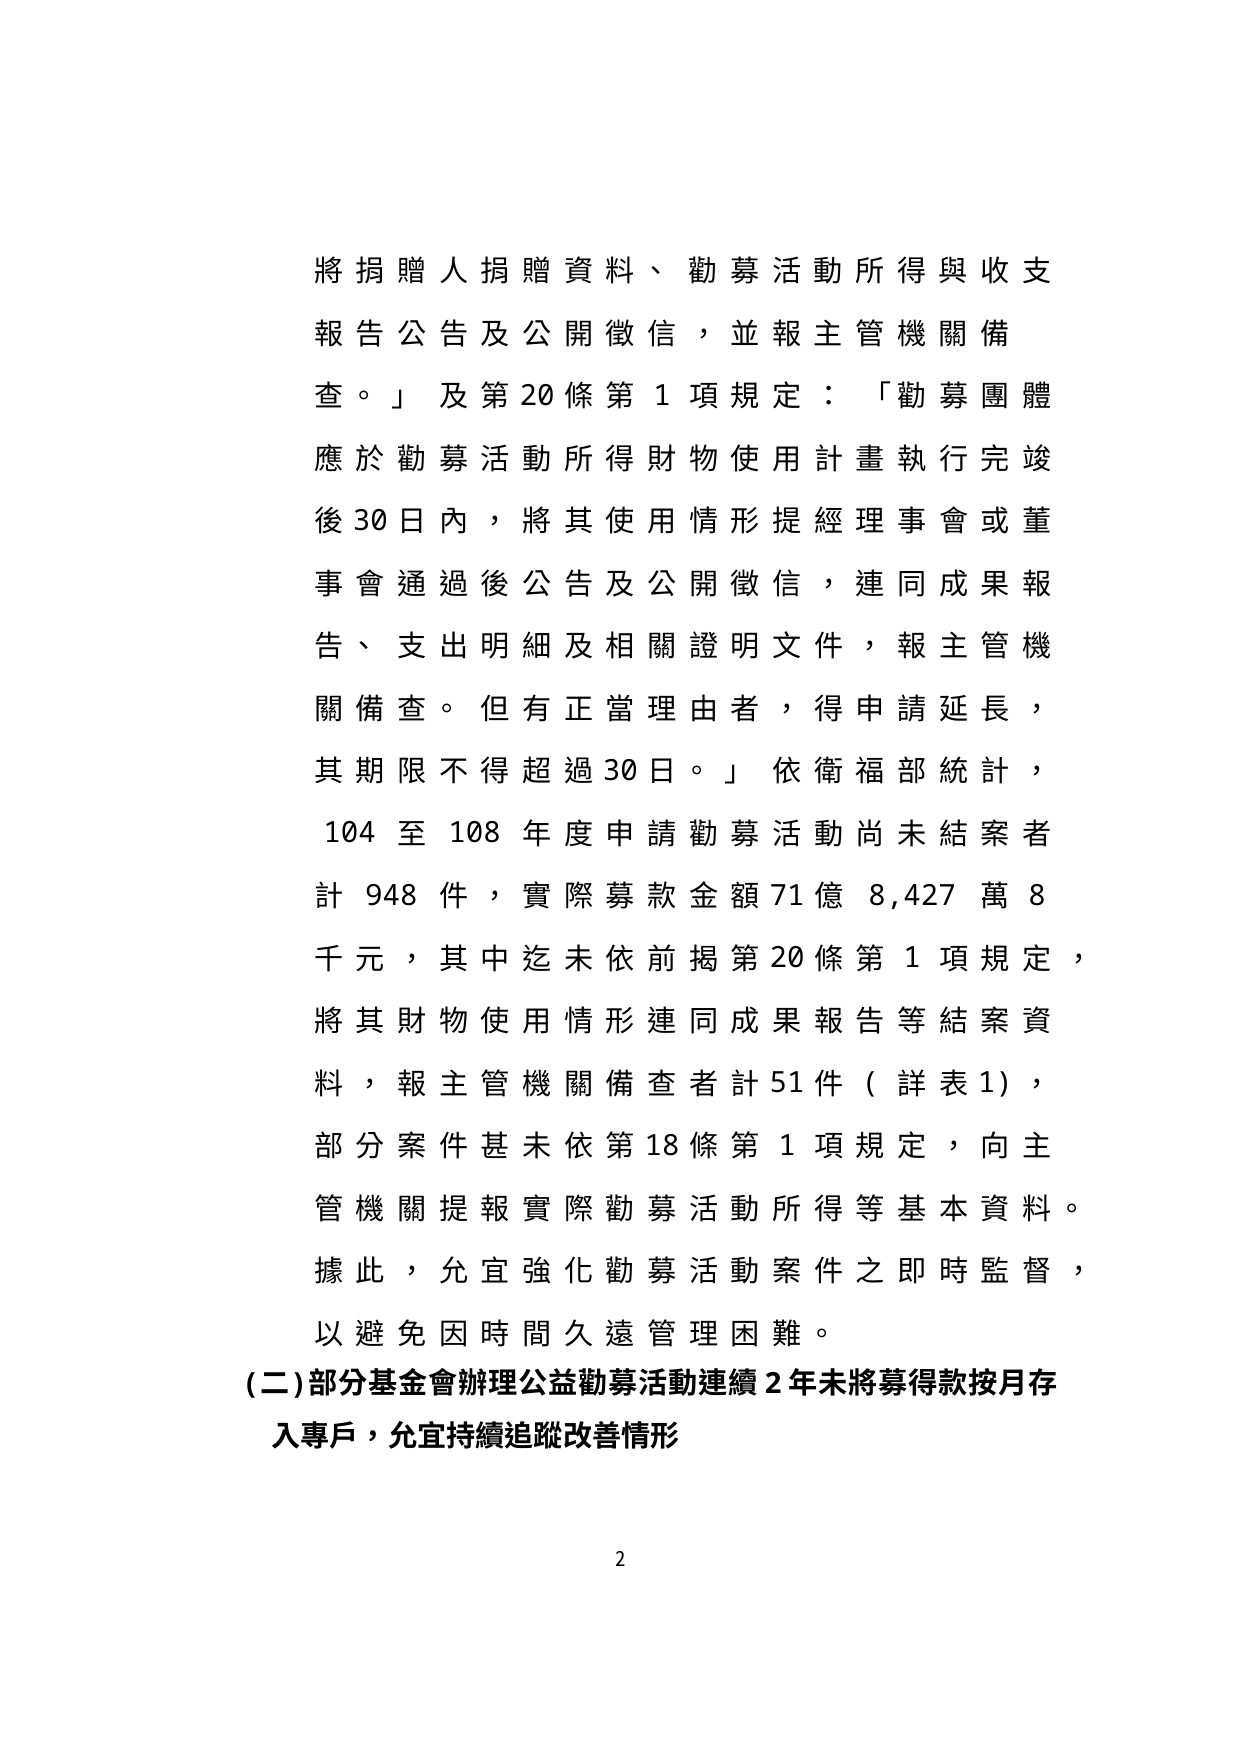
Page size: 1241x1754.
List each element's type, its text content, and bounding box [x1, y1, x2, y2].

text (二)部分基金會辦理公益勸募活動連續2年未將募得款按月存入專戶，允宜持續追蹤改善情形 [242, 1352, 1058, 1456]
text 公益勸募條例第18條第1項規定：「勸募團體應於勸募活動期滿之翌日起30日內，將捐贈人捐贈資料、勸募活動所得與收支報告公告及公開徵信，並報主管機關備查。」及第20條第1項規定：「勸募團體應於勸募活動所得財物使用計畫執行完竣後30日內，將其使用情形提經理事會或董事會通過後公告及公開徵信，連同成果報告、支出明細及相關證明文件，報主管機關備查。但有正當理由者，得申請延長，其期限不得超過30日。」依衛福部統計，104至108年度申請勸募活動尚未結案者計948件，實際募款金額71億8,427萬8千元，其中迄未依前揭第20條第1項規定，將其財物使用情形連同成果報告等結案資料，報主管機關備查者計51件(詳表1)，部分案件甚未依第18條第1項規定，向主管機關提報實際勸募活動所得等基本資料。據此，允宜強化勸募活動案件之即時監督，以避免因時間久遠管理困難。 [271, 227, 1058, 1352]
